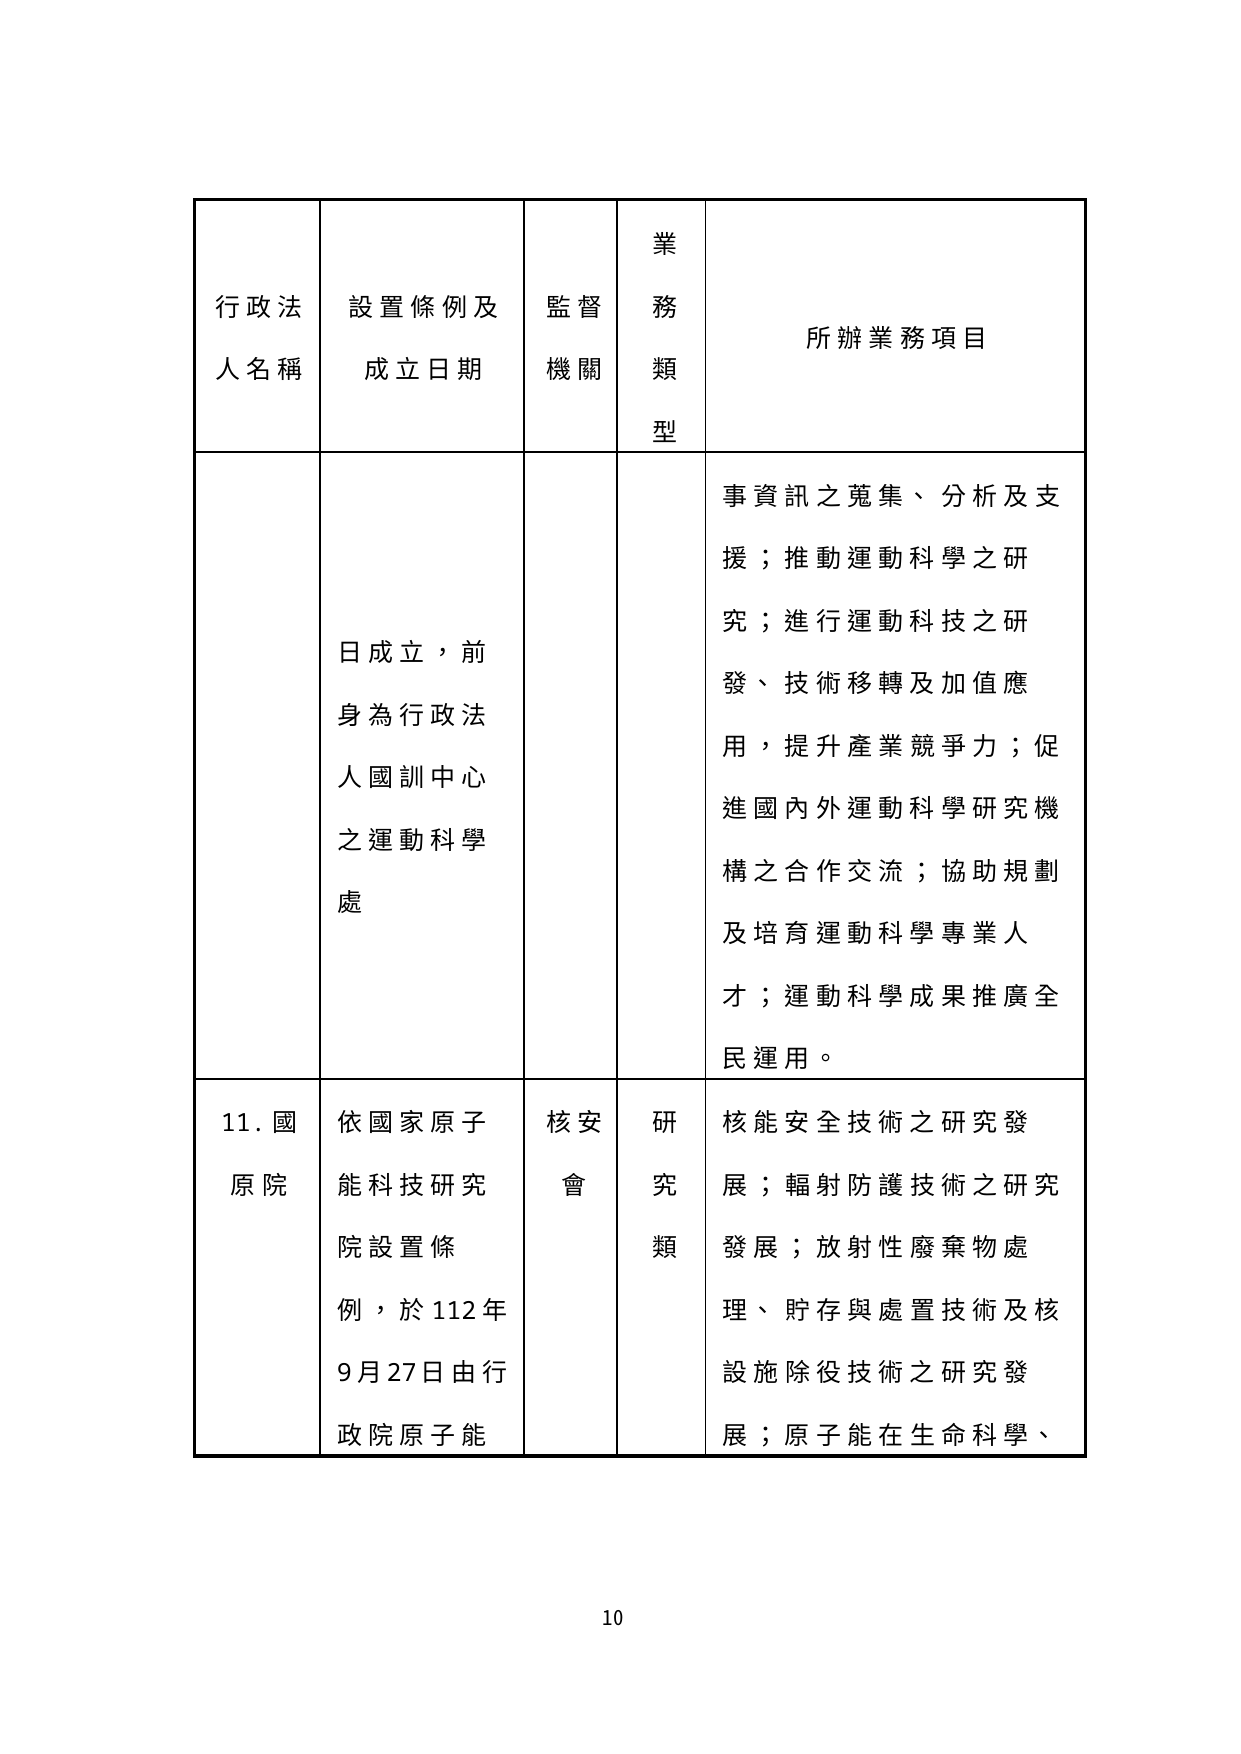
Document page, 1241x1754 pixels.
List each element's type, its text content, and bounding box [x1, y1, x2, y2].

table_cell 11.國原院 [196, 1080, 319, 1454]
table_header 監督機關 [525, 201, 616, 451]
table_cell [196, 453, 319, 1078]
table_header 行政法人名稱 [196, 201, 319, 451]
table_header 設置條例及 成立日期 [321, 201, 523, 451]
table_cell 核能安全技術之研究發展；輻射防護技術之研究發展；放射性廢棄物處理、貯存與處置技術及核設施除役技術之研究發展；原子能在生命科學、 [706, 1080, 1084, 1454]
table_cell 研究類 [618, 1080, 705, 1454]
table_cell 核安會 [525, 1080, 616, 1454]
table_header 所辦業務項目 [706, 201, 1084, 451]
table_cell [525, 453, 616, 1078]
table_cell 依國家原子能科技研究院設置條例，於112年9月27日由行政院原子能 [321, 1080, 523, 1454]
table_cell 日成立，前身為行政法人國訓中心之運動科學處 [321, 453, 523, 1078]
table_cell [618, 453, 705, 1078]
table_header 業務類型 [618, 201, 705, 451]
table_cell 事資訊之蒐集、分析及支援；推動運動科學之研究；進行運動科技之研發、技術移轉及加值應用，提升產業競爭力；促進國內外運動科學研究機構之合作交流；協助規劃及培育運動科學專業人才；運動科學成果推廣全民運用。 [706, 453, 1084, 1078]
